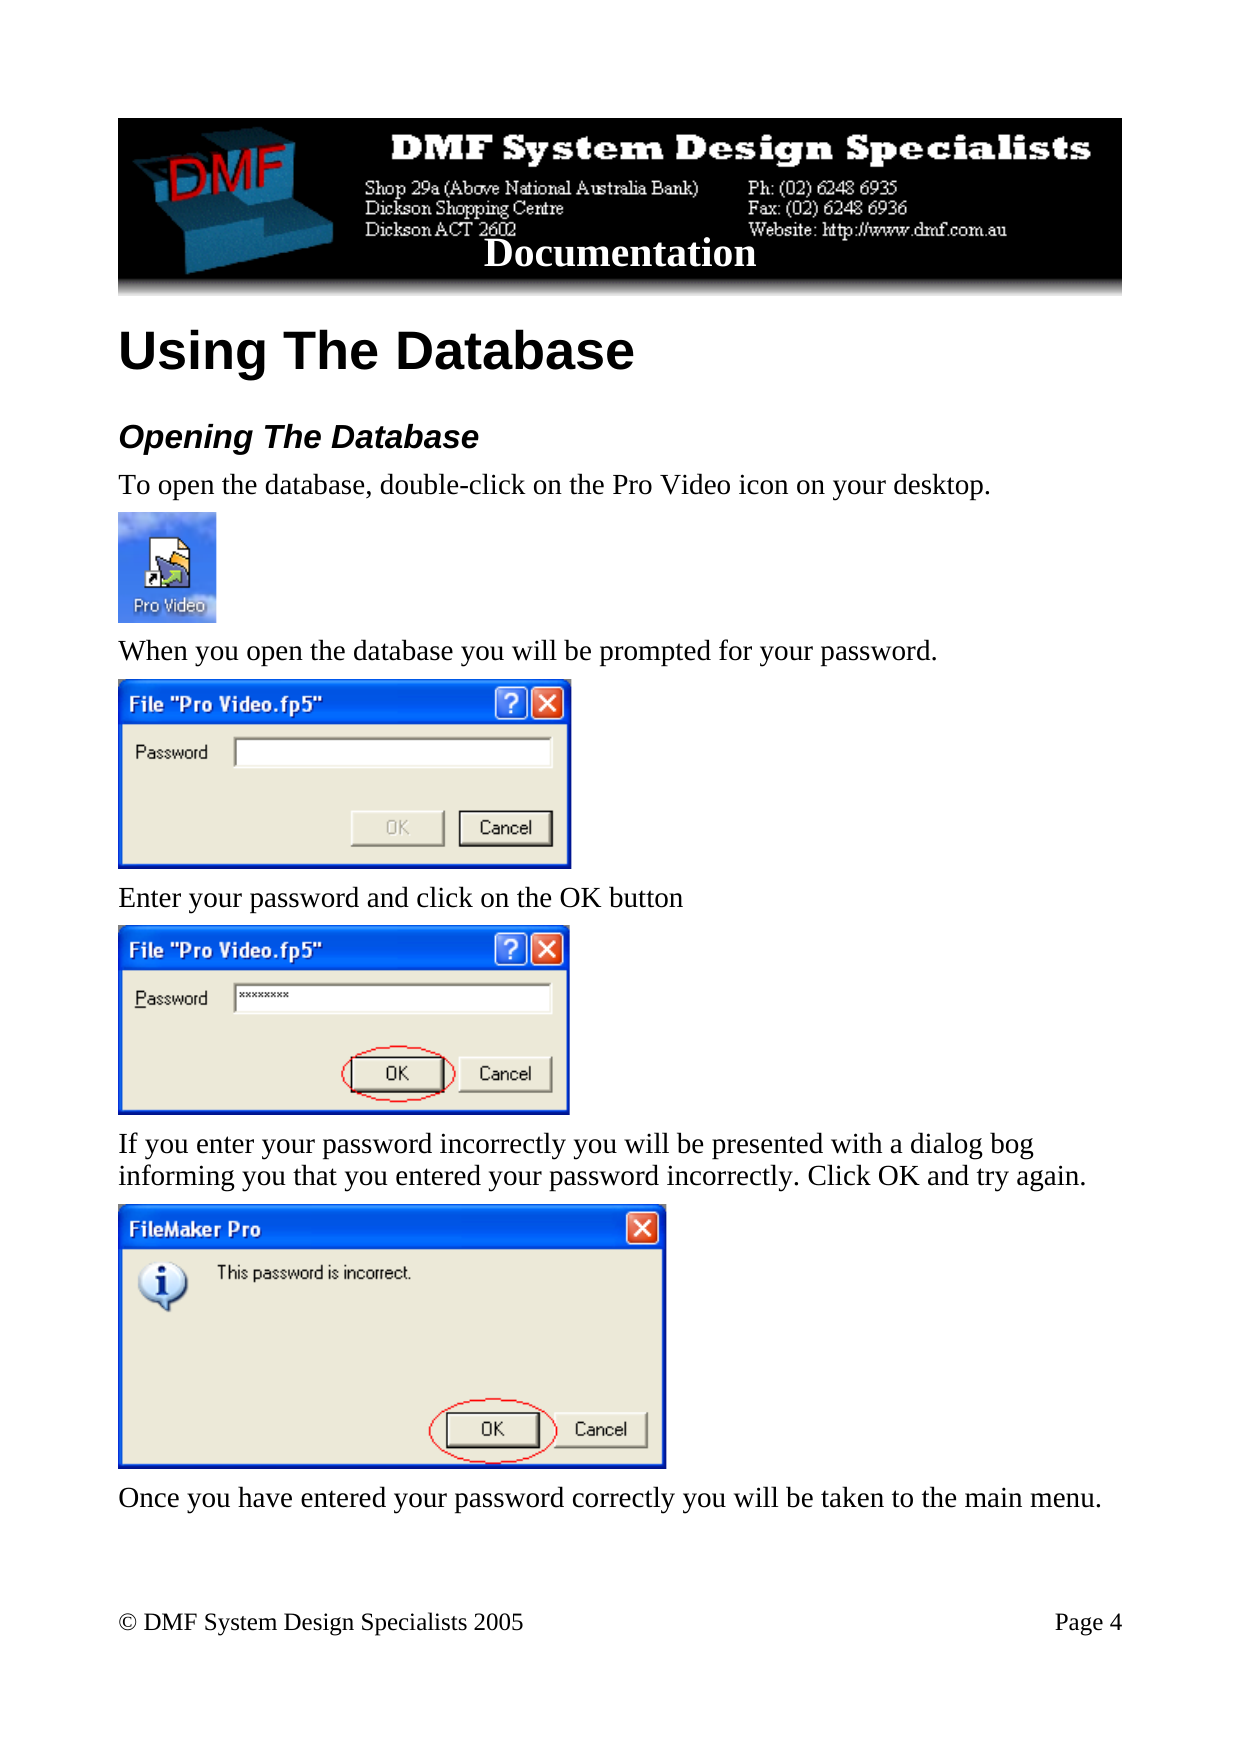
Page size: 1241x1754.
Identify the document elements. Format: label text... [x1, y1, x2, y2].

picture [118, 512, 217, 623]
picture [118, 679, 572, 869]
subtitle Opening The Database [118, 418, 1122, 456]
picture [118, 1204, 667, 1469]
text Enter your password and click on the OK button [118, 881, 1122, 913]
picture [118, 925, 570, 1115]
text To open the database, double-click on the Pro Video icon on your desktop. [118, 468, 1122, 500]
text Once you have entered your password correctly you will be taken to the main menu. [118, 1481, 1122, 1513]
text When you open the database you will be prompted for your password. [118, 635, 1122, 667]
subtitle Using The Database [118, 320, 1122, 381]
text If you enter your password incorrectly you will be presented with a dialog bog informing you that you entered your password incorrectly. Click OK and try again. [118, 1127, 1122, 1192]
picture [118, 118, 1122, 296]
